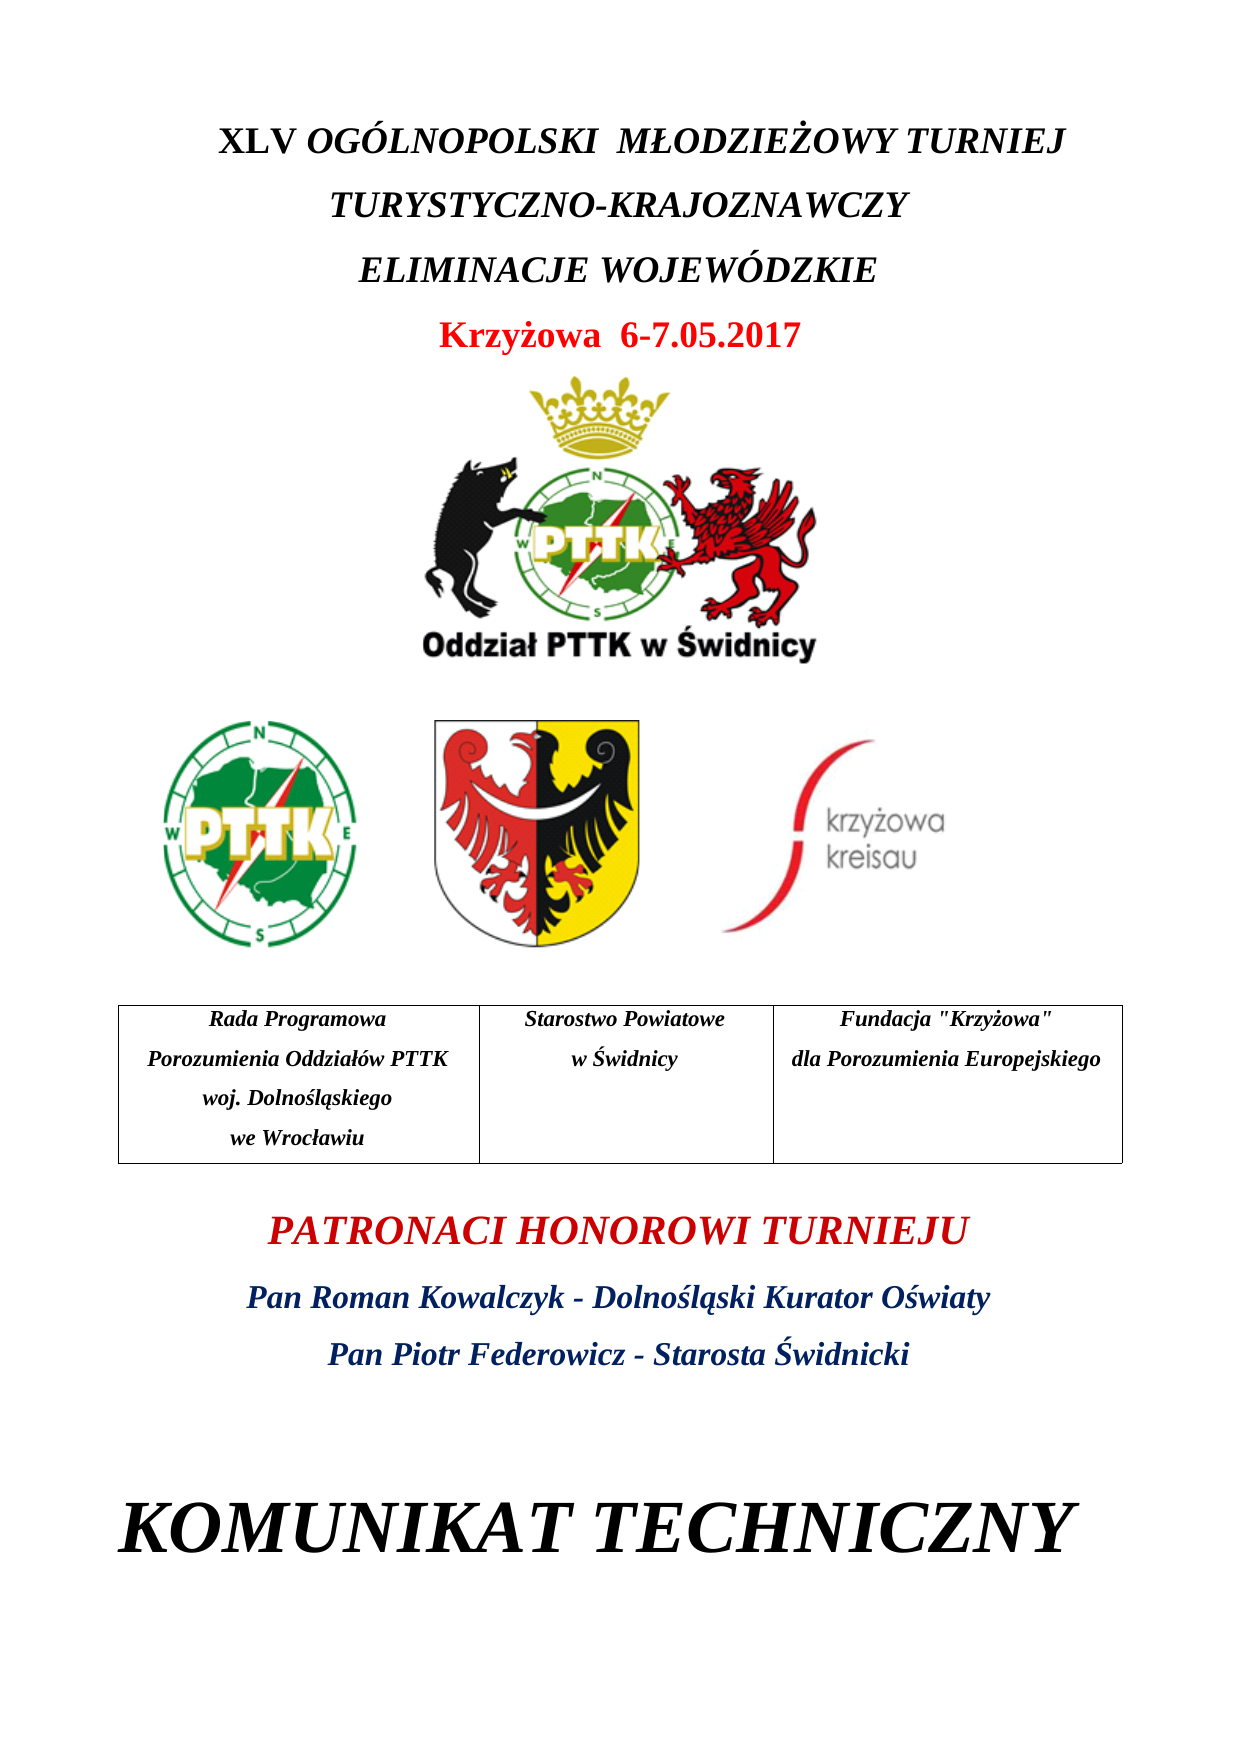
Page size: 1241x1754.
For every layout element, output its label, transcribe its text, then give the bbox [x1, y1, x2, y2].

table_header Fundacja "Krzyżowa" dla Porozumienia Europejskiego [774, 1006, 1122, 1163]
text ELIMINACJE WOJEWÓDZKIE [118, 247, 1122, 291]
text Pan Piotr Federowicz - Starosta Świdnicki [118, 1335, 1122, 1373]
text PATRONACI HONOROWI TURNIEJU [118, 1205, 1122, 1253]
text Pan Roman Kowalczyk - Dolnośląski Kurator Oświaty [118, 1277, 1122, 1316]
table_header Rada Programowa Porozumienia Oddziałów PTTK woj. Dolnośląskiego we Wrocławiu [119, 1006, 479, 1163]
text XLV OGÓLNOPOLSKI MŁODZIEŻOWY TURNIEJ TURYSTYCZNO-KRAJOZNAWCZY [118, 118, 1122, 226]
text Krzyżowa 6-7.05.2017 [118, 312, 1122, 355]
text KOMUNIKAT TECHNICZNY [118, 1483, 1122, 1569]
table_header Starostwo Powiatowe w Świdnicy [480, 1006, 773, 1163]
